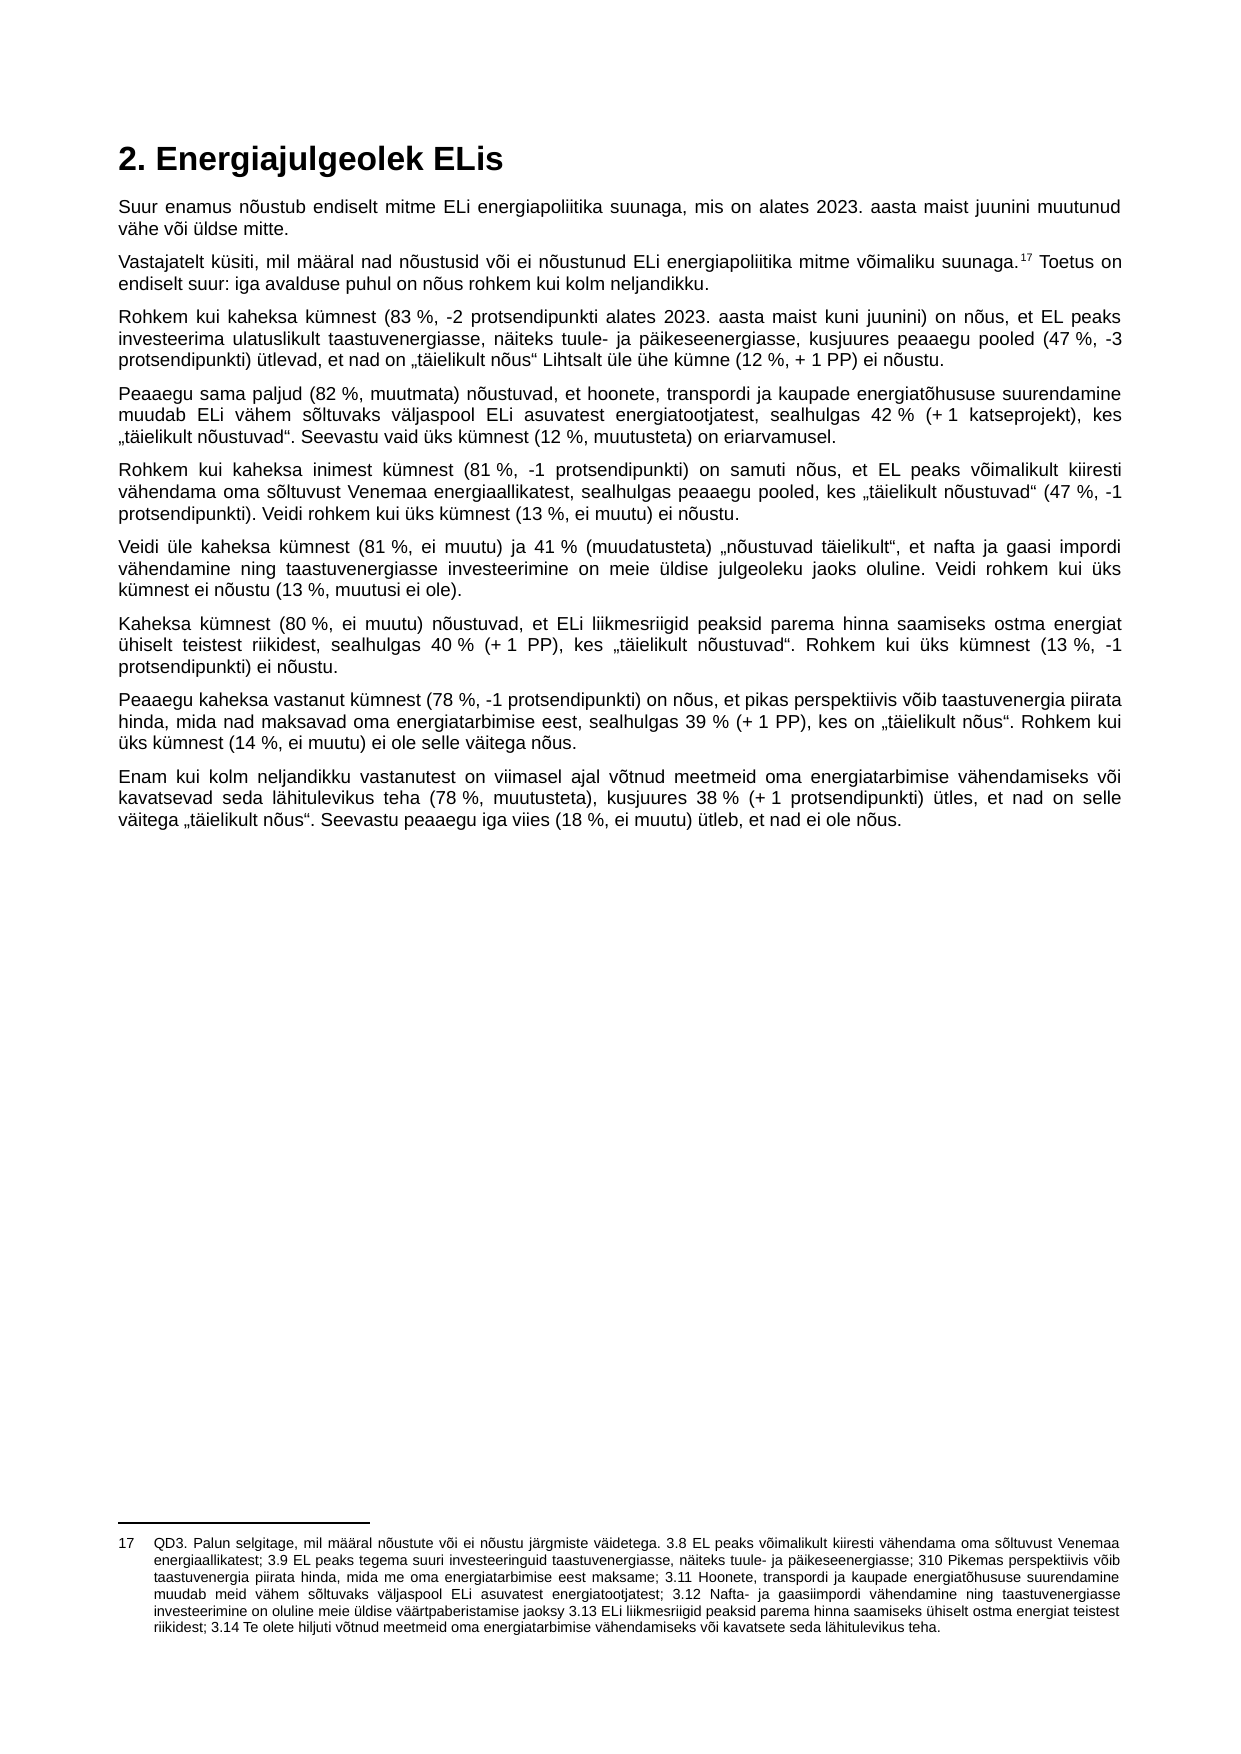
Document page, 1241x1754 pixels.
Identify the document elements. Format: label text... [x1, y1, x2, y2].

text Vastajatelt küsiti, mil määral nad nõustusid või ei nõustunud ELi energiapoliitika mitme võimaliku suunaga. Toetus on endiselt suur: iga avalduse puhul on nõus rohkem kui kolm neljandikku. [118, 251, 1122, 294]
text Rohkem kui kaheksa kümnest (83 %, -2 protsendipunkti alates 2023. aasta maist kuni juunini) on nõus, et EL peaks investeerima ulatuslikult taastuvenergiasse, näiteks tuule- ja päikeseenergiasse, kusjuures peaaegu pooled (47 %, -3 protsendipunkti) ütlevad, et nad on „täielikult nõus“ Lihtsalt üle ühe kümne (12 %, + 1 PP) ei nõustu. [118, 306, 1122, 371]
text Peaaegu kaheksa vastanut kümnest (78 %, -1 protsendipunkti) on nõus, et pikas perspektiivis võib taastuvenergia piirata hinda, mida nad maksavad oma energiatarbimise eest, sealhulgas 39 % (+ 1 PP), kes on „täielikult nõus“. Rohkem kui üks kümnest (14 %, ei muutu) ei ole selle väitega nõus. [118, 689, 1122, 753]
text Suur enamus nõustub endiselt mitme ELi energiapoliitika suunaga, mis on alates 2023. aasta maist juunini muutunud vähe või üldse mitte. [118, 196, 1122, 239]
text Peaaegu sama paljud (82 %, muutmata) nõustuvad, et hoonete, transpordi ja kaupade energiatõhususe suurendamine muudab ELi vähem sõltuvaks väljaspool ELi asuvatest energiatootjatest, sealhulgas 42 % (+ 1 katseprojekt), kes „täielikult nõustuvad“. Seevastu vaid üks kümnest (12 %, muutusteta) on eriarvamusel. [118, 383, 1122, 447]
text Rohkem kui kaheksa inimest kümnest (81 %, -1 protsendipunkti) on samuti nõus, et EL peaks võimalikult kiiresti vähendama oma sõltuvust Venemaa energiaallikatest, sealhulgas peaaegu pooled, kes „täielikult nõustuvad“ (47 %, -1 protsendipunkti). Veidi rohkem kui üks kümnest (13 %, ei muutu) ei nõustu. [118, 459, 1122, 524]
text QD3. Palun selgitage, mil määral nõustute või ei nõustu järgmiste väidetega. 3.8 EL peaks võimalikult kiiresti vähendama oma sõltuvust Venemaa energiaallikatest; 3.9 EL peaks tegema suuri investeeringuid taastuvenergiasse, näiteks tuule- ja päikeseenergiasse; 310 Pikemas perspektiivis võib taastuvenergia piirata hinda, mida me oma energiatarbimise eest maksame; 3.11 Hoonete, transpordi ja kaupade energiatõhususe suurendamine muudab meid vähem sõltuvaks väljaspool ELi asuvatest energiatootjatest; 3.12 Nafta- ja gaasiimpordi vähendamine ning taastuvenergiasse investeerimine on oluline meie üldise väärtpaberistamise jaoksy 3.13 ELi liikmesriigid peaksid parema hinna saamiseks ühiselt ostma energiat teistest riikidest; 3.14 Te olete hiljuti võtnud meetmeid oma energiatarbimise vähendamiseks või kavatsete seda lähitulevikus teha. [118, 1535, 1122, 1636]
text Kaheksa kümnest (80 %, ei muutu) nõustuvad, et ELi liikmesriigid peaksid parema hinna saamiseks ostma energiat ühiselt teistest riikidest, sealhulgas 40 % (+ 1 PP), kes „täielikult nõustuvad“. Rohkem kui üks kümnest (13 %, -1 protsendipunkti) ei nõustu. [118, 612, 1122, 677]
subtitle 2. Energiajulgeolek ELis [118, 139, 1122, 178]
text Veidi üle kaheksa kümnest (81 %, ei muutu) ja 41 % (muudatusteta) „nõustuvad täielikult“, et nafta ja gaasi impordi vähendamine ning taastuvenergiasse investeerimine on meie üldise julgeoleku jaoks oluline. Veidi rohkem kui üks kümnest ei nõustu (13 %, muutusi ei ole). [118, 536, 1122, 600]
text Enam kui kolm neljandikku vastanutest on viimasel ajal võtnud meetmeid oma energiatarbimise vähendamiseks või kavatsevad seda lähitulevikus teha (78 %, muutusteta), kusjuures 38 % (+ 1 protsendipunkti) ütles, et nad on selle väitega „täielikult nõus“. Seevastu peaaegu iga viies (18 %, ei muutu) ütleb, et nad ei ole nõus. [118, 765, 1122, 830]
